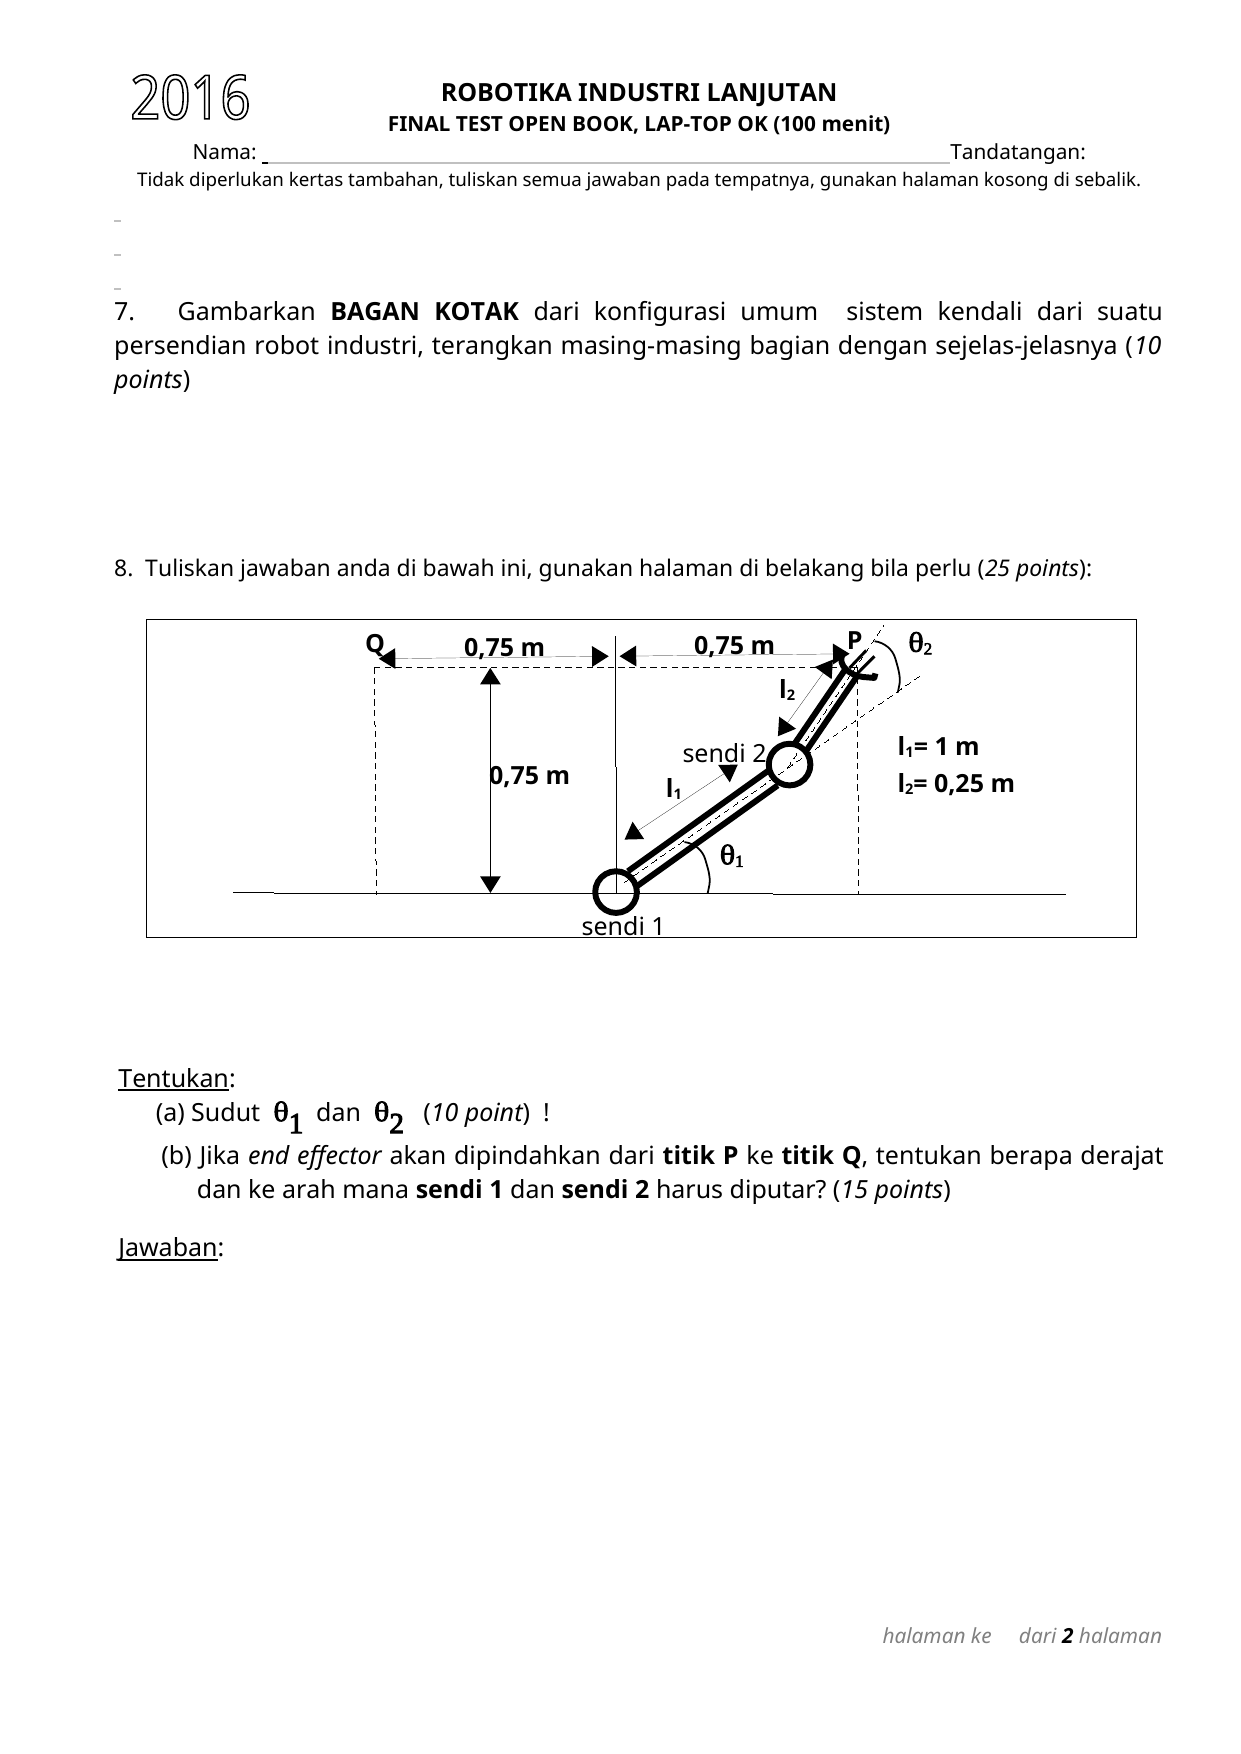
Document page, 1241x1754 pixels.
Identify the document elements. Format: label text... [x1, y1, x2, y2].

text (a) Sudut q1 dan q2 (10 point) ! [118, 1094, 1164, 1138]
text 7. Gambarkan BAGAN KOTAK dari konfigurasi umum sistem kendali dari suatu persendian robot industri, terangkan masing-masing bagian dengan sejelas-jelasnya (10 points) [114, 294, 1164, 396]
text (b) Jika end effector akan dipindahkan dari titik P ke titik Q, tentukan berapa derajat dan ke arah mana sendi 1 dan sendi 2 harus diputar? (15 points) [161, 1138, 1164, 1206]
text Tentukan: [118, 1060, 1164, 1094]
text 8. Tuliskan jawaban anda di bawah ini, gunakan halaman di belakang bila perlu (25 points): [114, 552, 1164, 583]
text Jawaban: [118, 1230, 1164, 1264]
